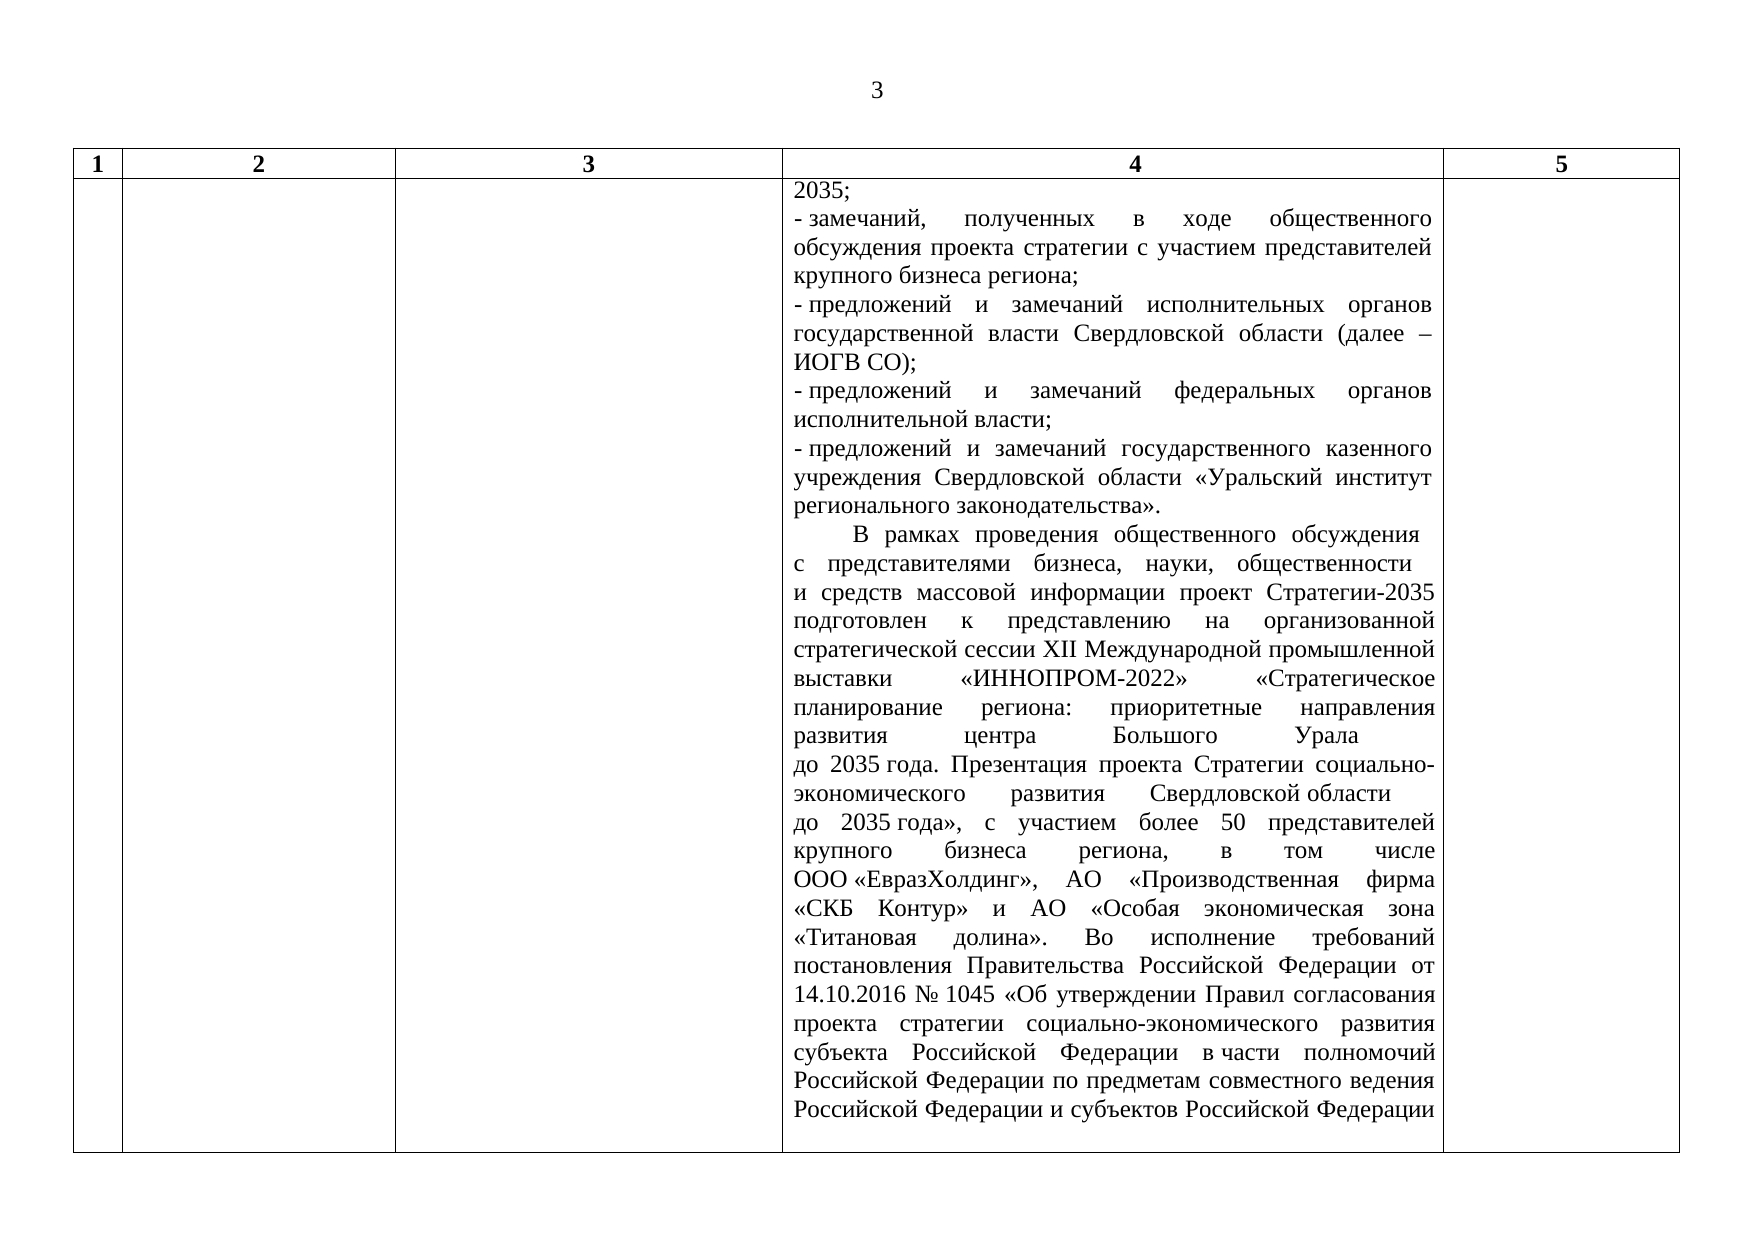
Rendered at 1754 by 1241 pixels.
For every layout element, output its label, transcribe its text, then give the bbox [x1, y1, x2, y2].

table_header 4 [783, 149, 1443, 177]
table_header 2 [123, 149, 395, 177]
table_header 5 [1444, 149, 1679, 177]
table_cell [74, 179, 122, 1152]
table_cell [123, 179, 395, 1152]
table_cell [396, 179, 782, 1152]
table_header 3 [396, 149, 782, 177]
table_cell 2035; - замечаний, полученных в ходе общественного обсуждения проекта стратегии с участием представителей крупного бизнеса региона; - предложений и замечаний исполнительных органов государственной власти Свердловской области (далее – ИОГВ СО); - предложений и замечаний федеральных органов исполнительной власти; - предложений и замечаний государственного казенного учреждения Свердловской области «Уральский институт регионального законодательства». В рамках проведения общественного обсуждения с представителями бизнеса, науки, общественности и средств массовой информации проект Стратегии-2035 подготовлен к представлению на организованной стратегической сессии XII Международной промышленной выставки «ИННОПРОМ-2022» «Стратегическое планирование региона: приоритетные направления развития центра Большого Урала до 2035 года. Презентация проекта Стратегии социально-экономического развития Свердловской области до 2035 года», с участием более 50 представителей крупного бизнеса региона, в том числе ООО «ЕвразХолдинг», АО «Производственная фирма «СКБ Контур» и АО «Особая экономическая зона «Титановая долина». Во исполнение требований постановления Правительства Российской Федерации от 14.10.2016 № 1045 «Об утверждении Правил согласования проекта стратегии социально-экономического развития субъекта Российской Федерации в части полномочий Российской Федерации по предметам совместного ведения Российской Федерации и субъектов Российской Федерации [783, 179, 1443, 1152]
table_header 1 [74, 149, 122, 177]
table_cell [1444, 179, 1679, 1152]
